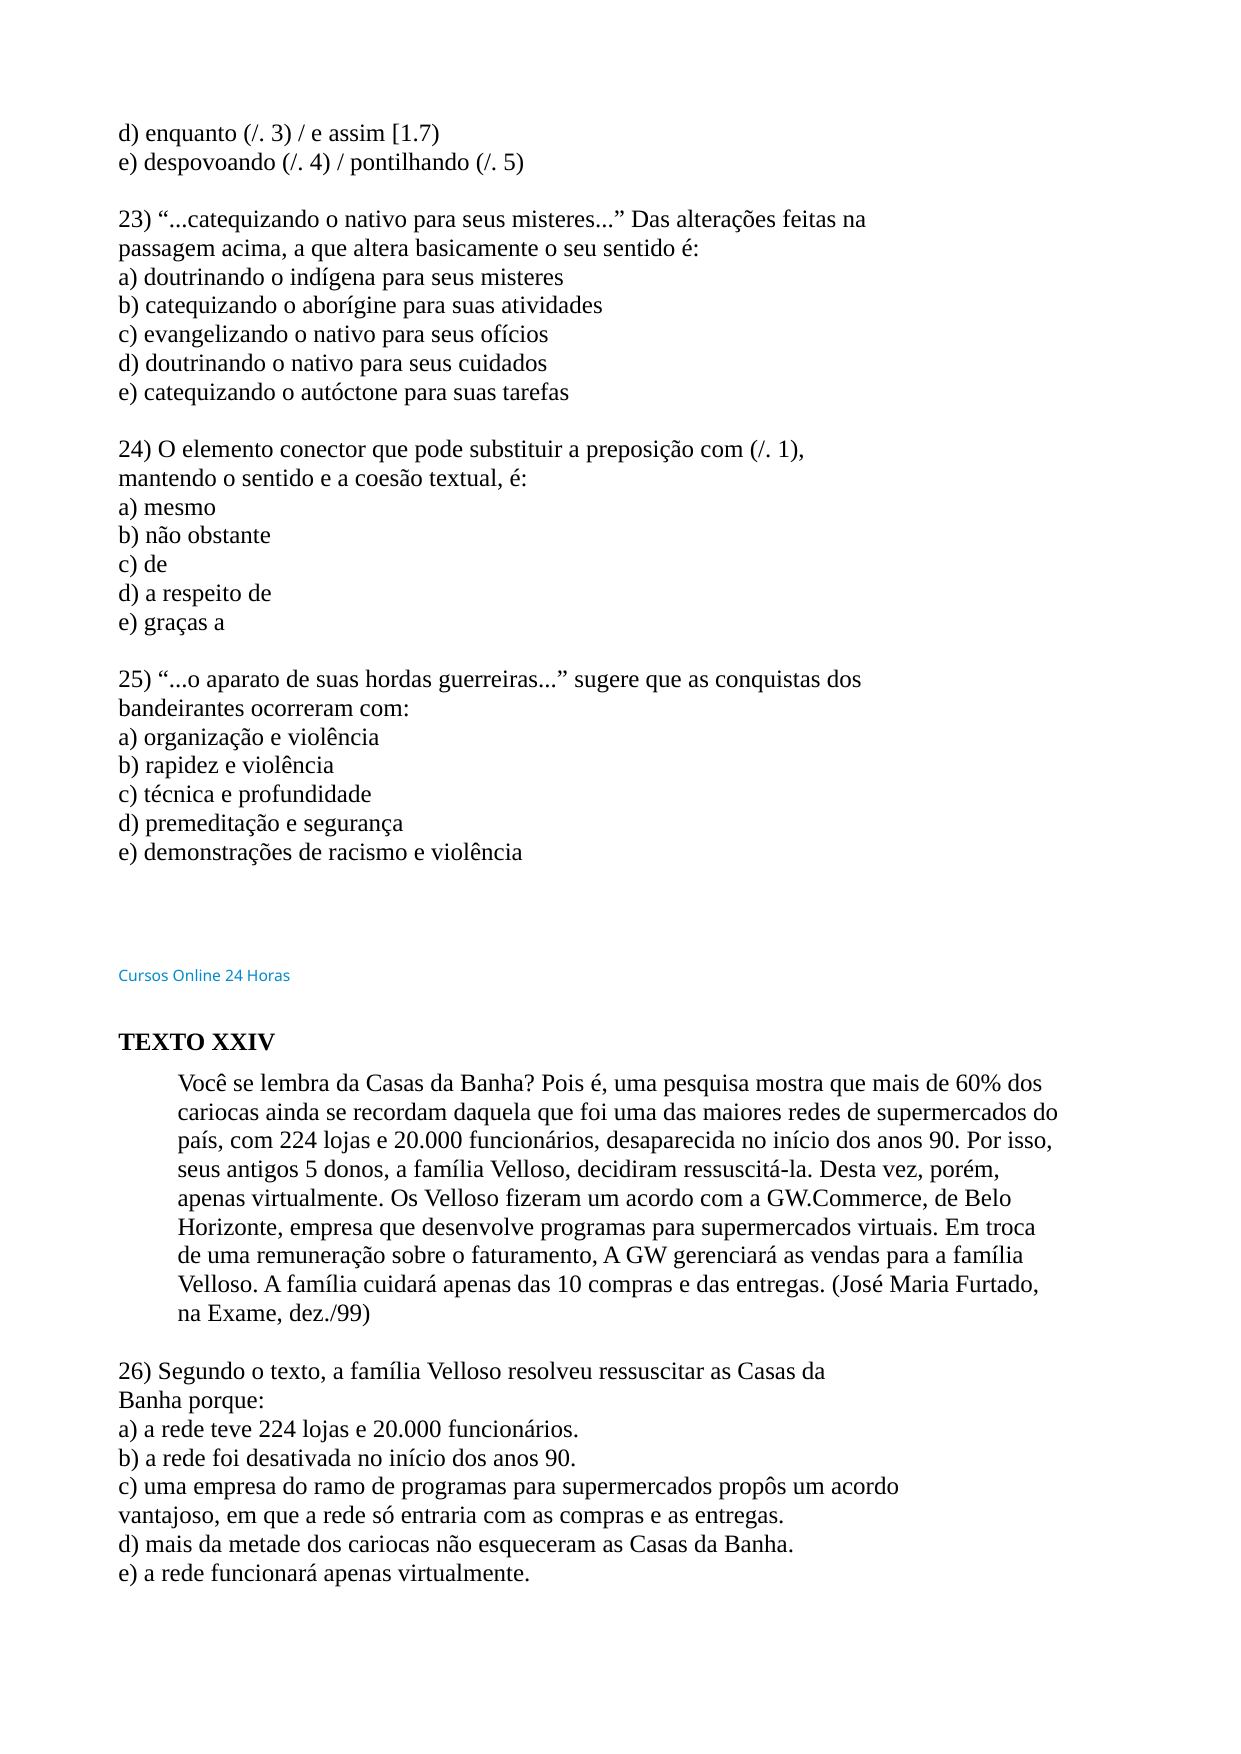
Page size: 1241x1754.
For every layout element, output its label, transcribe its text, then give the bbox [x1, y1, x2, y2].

text 25) “...o aparato de suas hordas guerreiras...” sugere que as conquistas dos bandeirantes ocorreram com: a) organização e violência b) rapidez e violência c) técnica e profundidade d) premeditação e segurança e) demonstrações de racismo e violência [118, 636, 1122, 866]
text d) enquanto (/. 3) / e assim [1.7) e) despovoando (/. 4) / pontilhando (/. 5) [118, 118, 1122, 176]
text 24) O elemento conector que pode substituir a preposição com (/. 1), mantendo o sentido e a coesão textual, é: a) mesmo b) não obstante c) de d) a respeito de e) graças a [118, 406, 1122, 636]
text TEXTO XXIV [118, 1027, 1122, 1056]
text 26) Segundo o texto, a família Velloso resolveu ressuscitar as Casas da Banha porque: a) a rede teve 224 lojas e 20.000 funcionários. b) a rede foi desativada no início dos anos 90. c) uma empresa do ramo de programas para supermercados propôs um acordo vantajoso, em que a rede só entraria com as compras e as entregas. d) mais da metade dos cariocas não esqueceram as Casas da Banha. e) a rede funcionará apenas virtualmente. [118, 1356, 1122, 1586]
text Você se lembra da Casas da Banha? Pois é, uma pesquisa mostra que mais de 60% dos cariocas ainda se recordam daquela que foi uma das maiores redes de supermercados do país, com 224 lojas e 20.000 funcionários, desaparecida no início dos anos 90. Por isso, seus antigos 5 donos, a família Velloso, decidiram ressuscitá-la. Desta vez, porém, apenas virtualmente. Os Velloso fizeram um acordo com a GW.Commerce, de Belo Horizonte, empresa que desenvolve programas para supermercados virtuais. Em troca de uma remuneração sobre o faturamento, A GW gerenciará as vendas para a família Velloso. A família cuidará apenas das 10 compras e das entregas. (José Maria Furtado, na Exame, dez./99) [177, 1068, 1063, 1327]
text Cursos Online 24 Horas [118, 907, 1122, 986]
text 23) “...catequizando o nativo para seus misteres...” Das alterações feitas na passagem acima, a que altera basicamente o seu sentido é: a) doutrinando o indígena para seus misteres b) catequizando o aborígine para suas atividades c) evangelizando o nativo para seus ofícios d) doutrinando o nativo para seus cuidados e) catequizando o autóctone para suas tarefas [118, 176, 1122, 406]
text [118, 1586, 1122, 1615]
